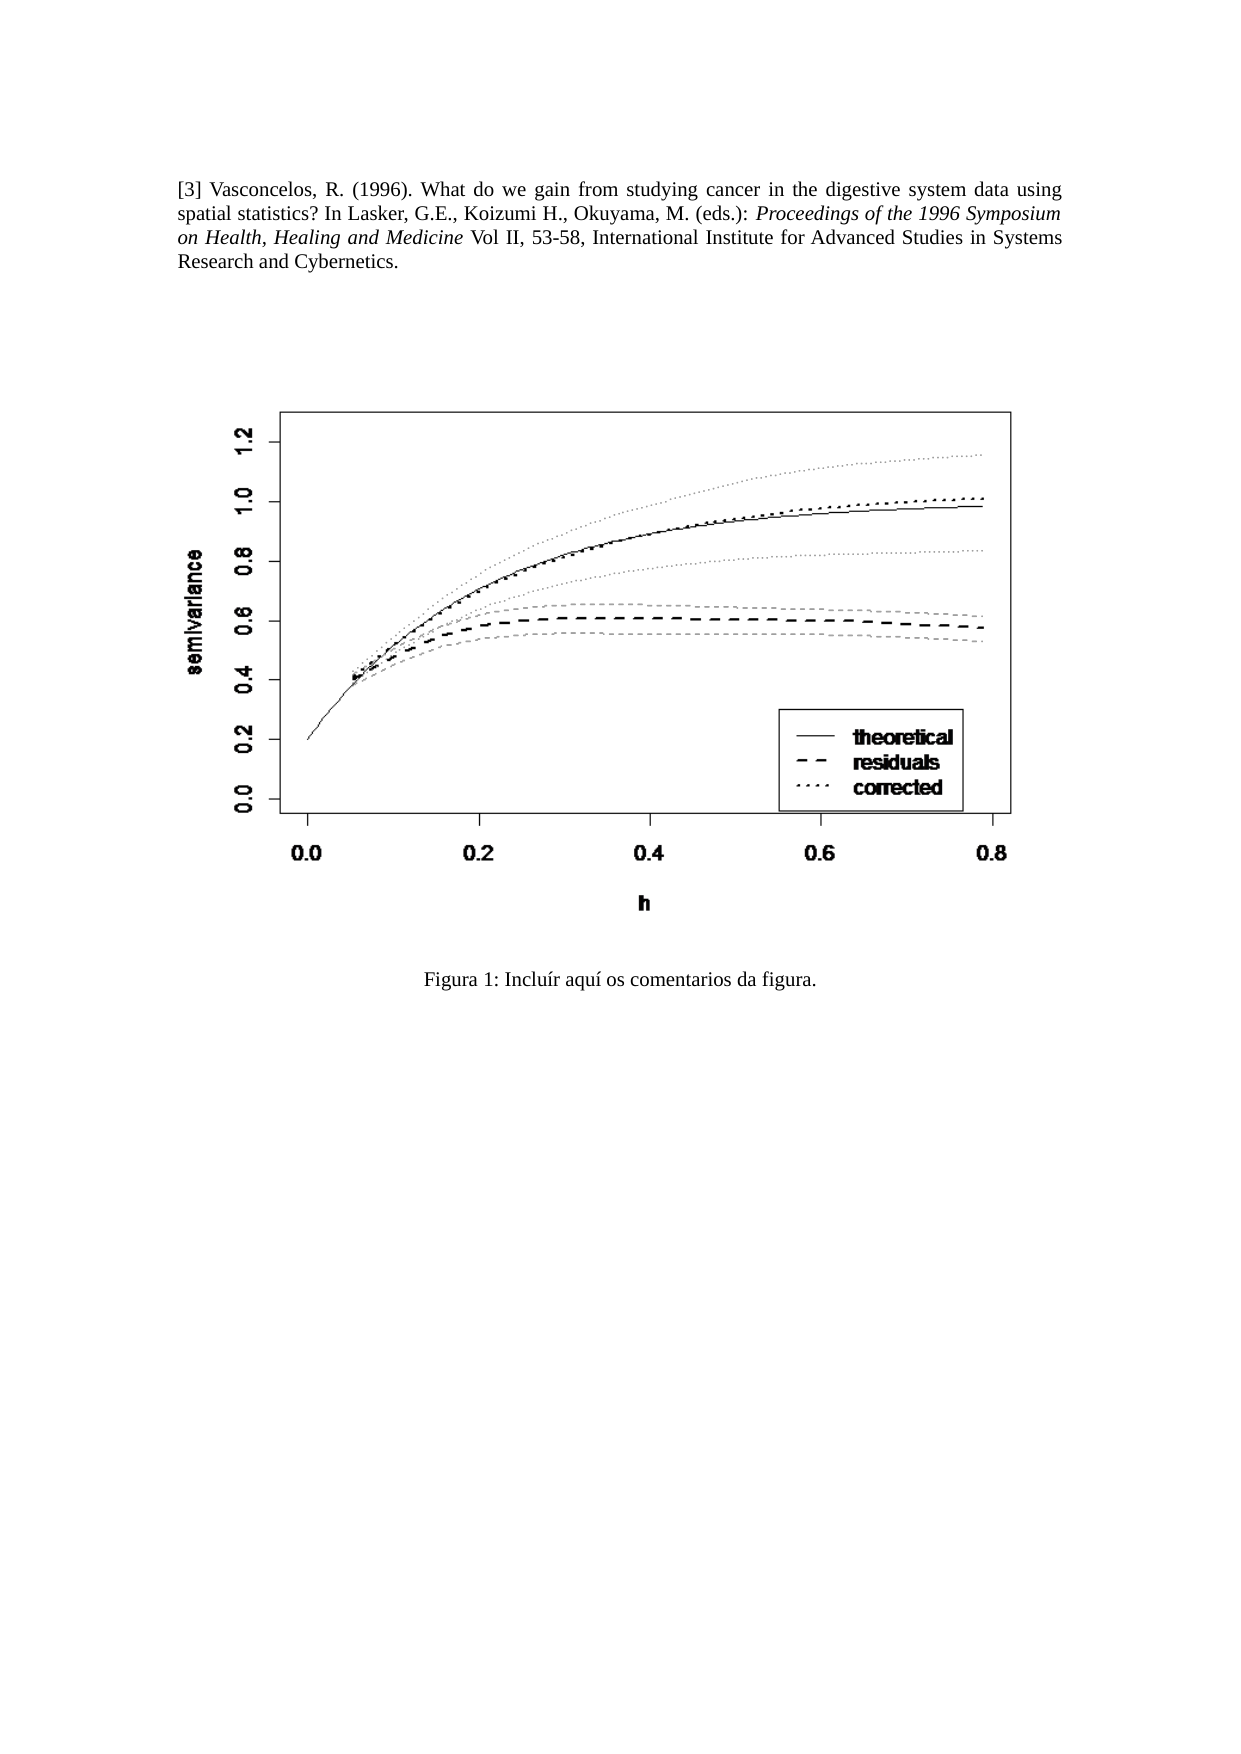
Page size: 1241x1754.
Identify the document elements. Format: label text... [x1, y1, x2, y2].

picture [177, 310, 1063, 943]
text Figura 1: Incluír aquí os comentarios da figura. [177, 967, 1063, 991]
text [3] Vasconcelos, R. (1996). What do we gain from studying cancer in the digestive system data using spatial statistics? In Lasker, G.E., Koizumi H., Okuyama, M. (eds.): Proceedings of the 1996 Symposium on Health, Healing and Medicine Vol II, 53-58, International Institute for Advanced Studies in Systems Research and Cybernetics. [177, 177, 1063, 273]
